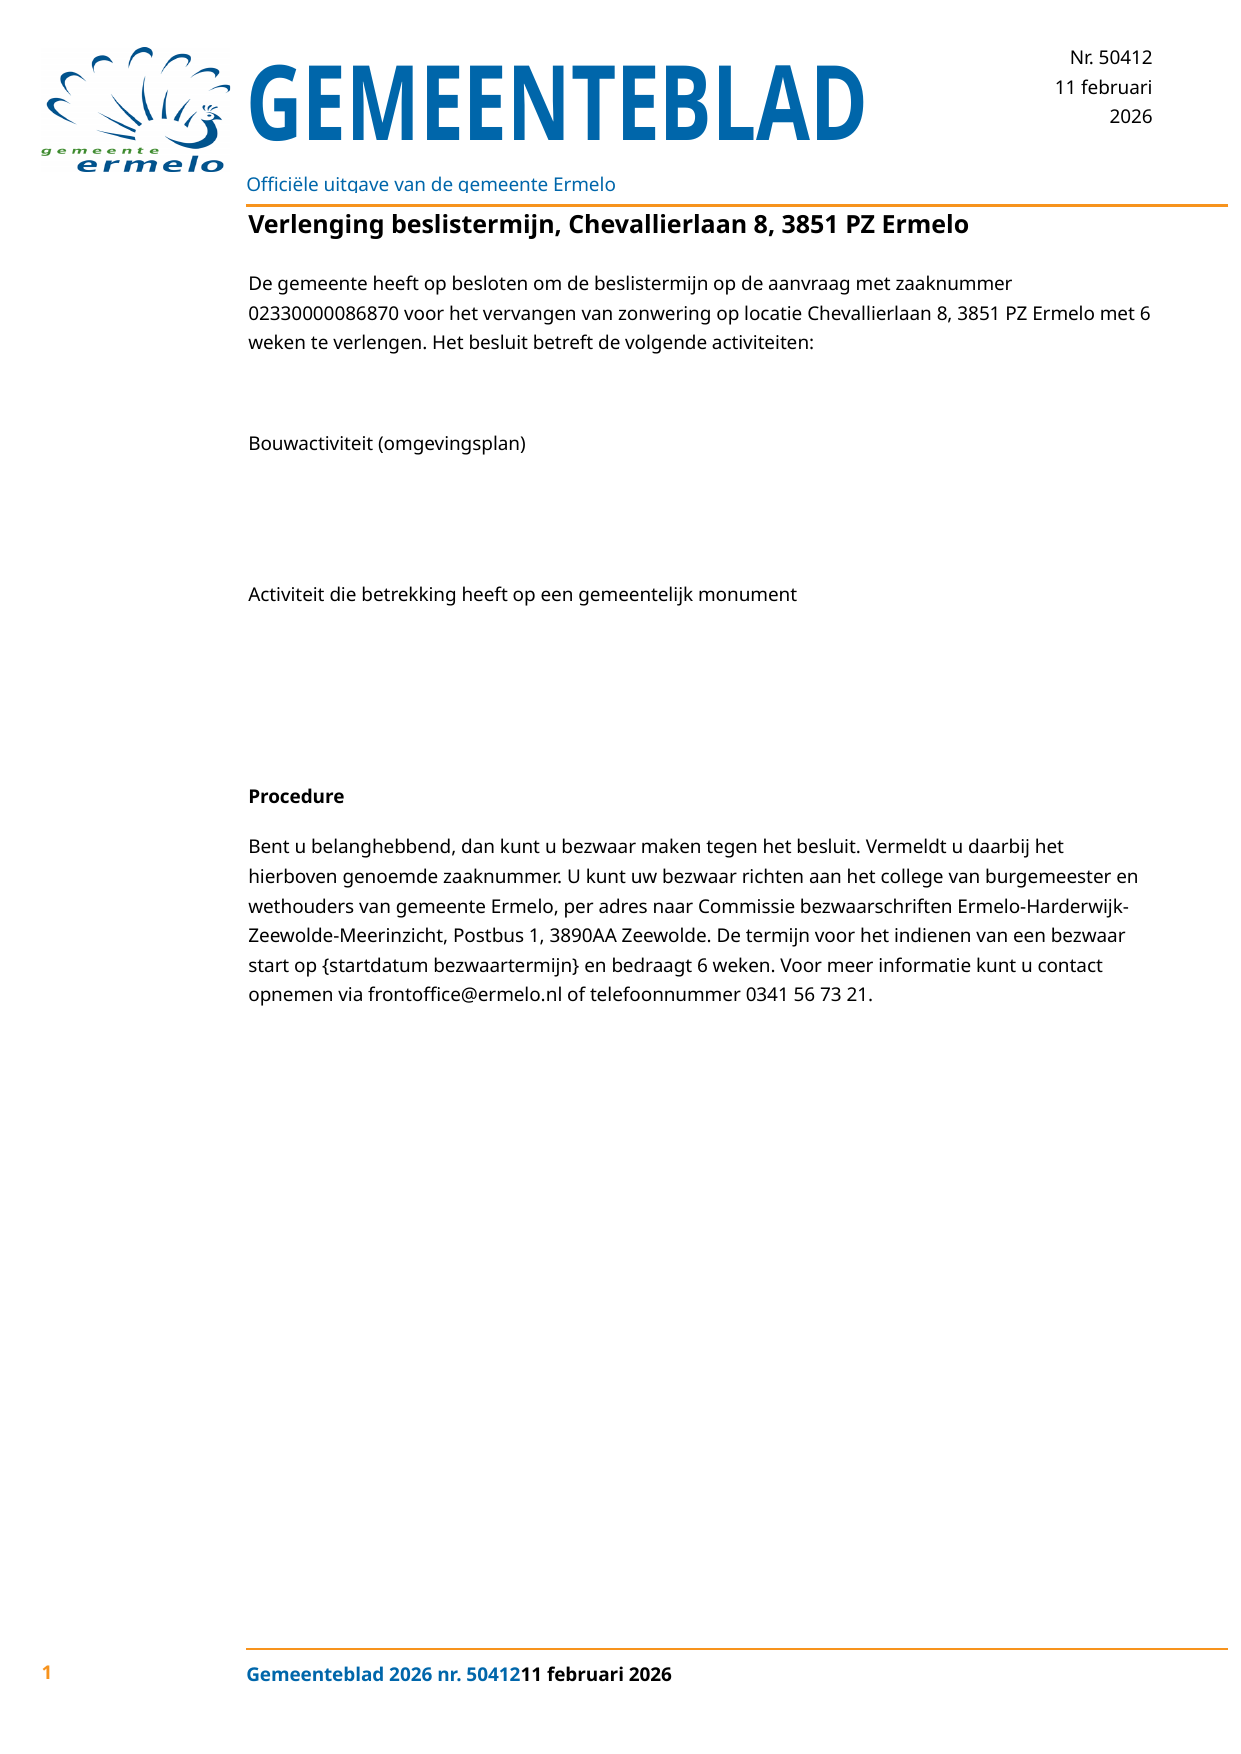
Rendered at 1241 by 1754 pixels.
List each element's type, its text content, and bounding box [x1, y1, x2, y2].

text Activiteit die betrekking heeft op een gemeentelijk monument [248, 582, 1152, 607]
text Verlenging beslistermijn, Chevallierlaan 8, 3851 PZ Ermelo [248, 207, 1152, 241]
text Bent u belanghebbend, dan kunt u bezwaar maken tegen het besluit. Vermeldt u daarbij het hierboven genoemde zaaknummer. U kunt uw bezwaar richten aan het college van burgemeester en wethouders van gemeente Ermelo, per adres naar Commissie bezwaarschriften Ermelo-Harderwijk-Zeewolde-Meerinzicht, Postbus 1, 3890AA Zeewolde. De termijn voor het indienen van een bezwaar start op {startdatum bezwaartermijn} en bedraagt 6 weken. Voor meer informatie kunt u contact opnemen via frontoffice@ermelo.nl of telefoonnummer 0341 56 73 21. [248, 834, 1152, 1007]
picture [41, 47, 231, 172]
text Bouwactiviteit (omgevingsplan) [248, 430, 1152, 456]
text Procedure [248, 783, 1152, 809]
text De gemeente heeft op besloten om de beslistermijn op de aanvraag met zaaknummer 02330000086870 voor het vervangen van zonwering op locatie Chevallierlaan 8, 3851 PZ Ermelo met 6 weken te verlengen. Het besluit betreft de volgende activiteiten: [248, 270, 1152, 355]
